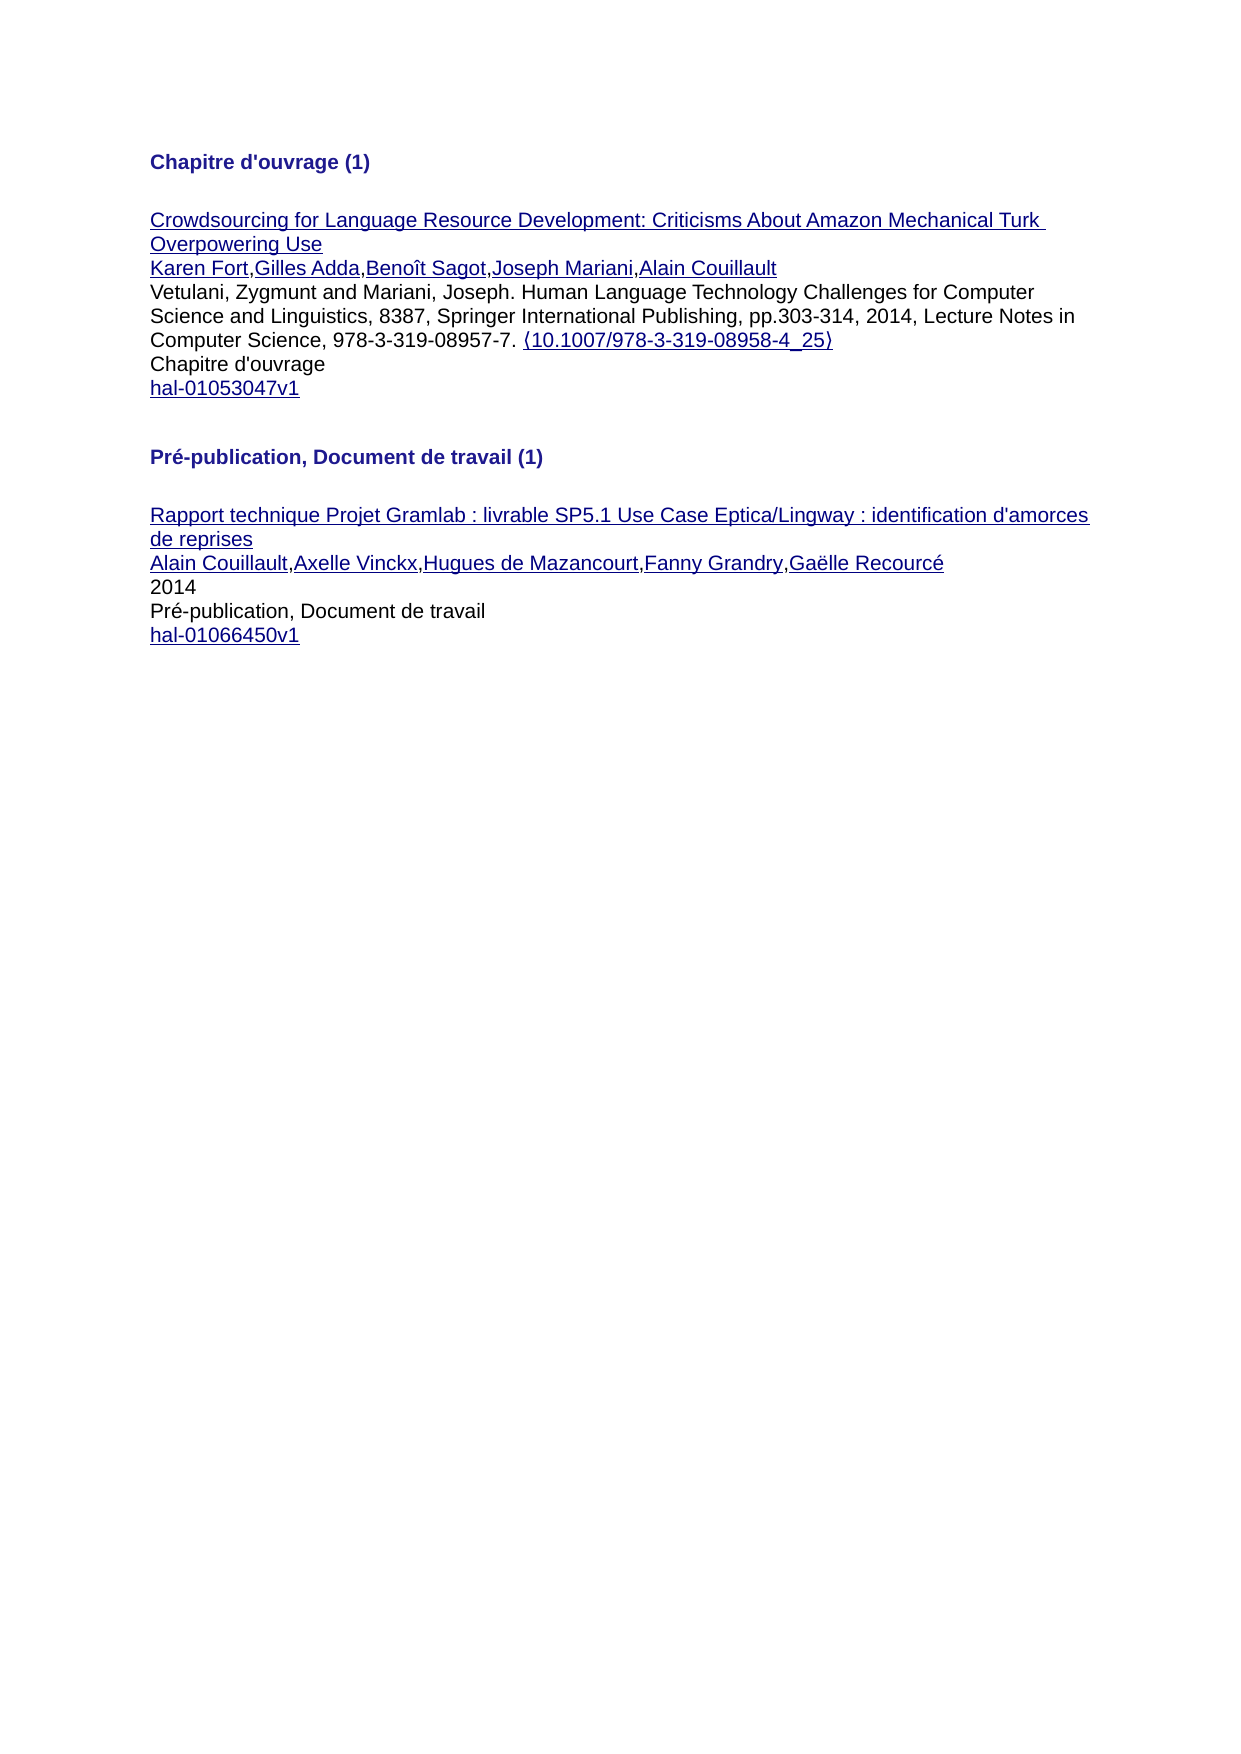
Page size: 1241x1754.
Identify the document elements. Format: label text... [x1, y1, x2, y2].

table_header de reprises Alain Couillault,Axelle Vinckx,Hugues de Mazancourt,Fanny Grandry,Gaëlle Recourcé 2014 Pré-publication, Document de travail hal-01066450v1 [150, 525, 1090, 647]
subtitle Chapitre d'ouvrage (1) [150, 150, 1090, 174]
table_header Crowdsourcing for Language Resource Development: Criticisms About Amazon Mechanical Turk Overpowering Use Karen Fort,Gilles Adda,Benoît Sagot,Joseph Mariani,Alain Couillault Vetulani, Zygmunt and Mariani, Joseph. Human Language Technology Challenges for Computer Science and Linguistics, 8387, Springer International Publishing, pp.303-314, 2014, Lecture Notes in Computer Science, 978-3-319-08957-7. ⟨10.1007/978-3-319-08958-4_25⟩ Chapitre d'ouvrage hal-01053047v1 [150, 208, 1090, 400]
subtitle Pré-publication, Document de travail (1) [150, 445, 1090, 469]
table_header Rapport technique Projet Gramlab : livrable SP5.1 Use Case Eptica/Lingway : identification d'amorces [150, 503, 1090, 524]
